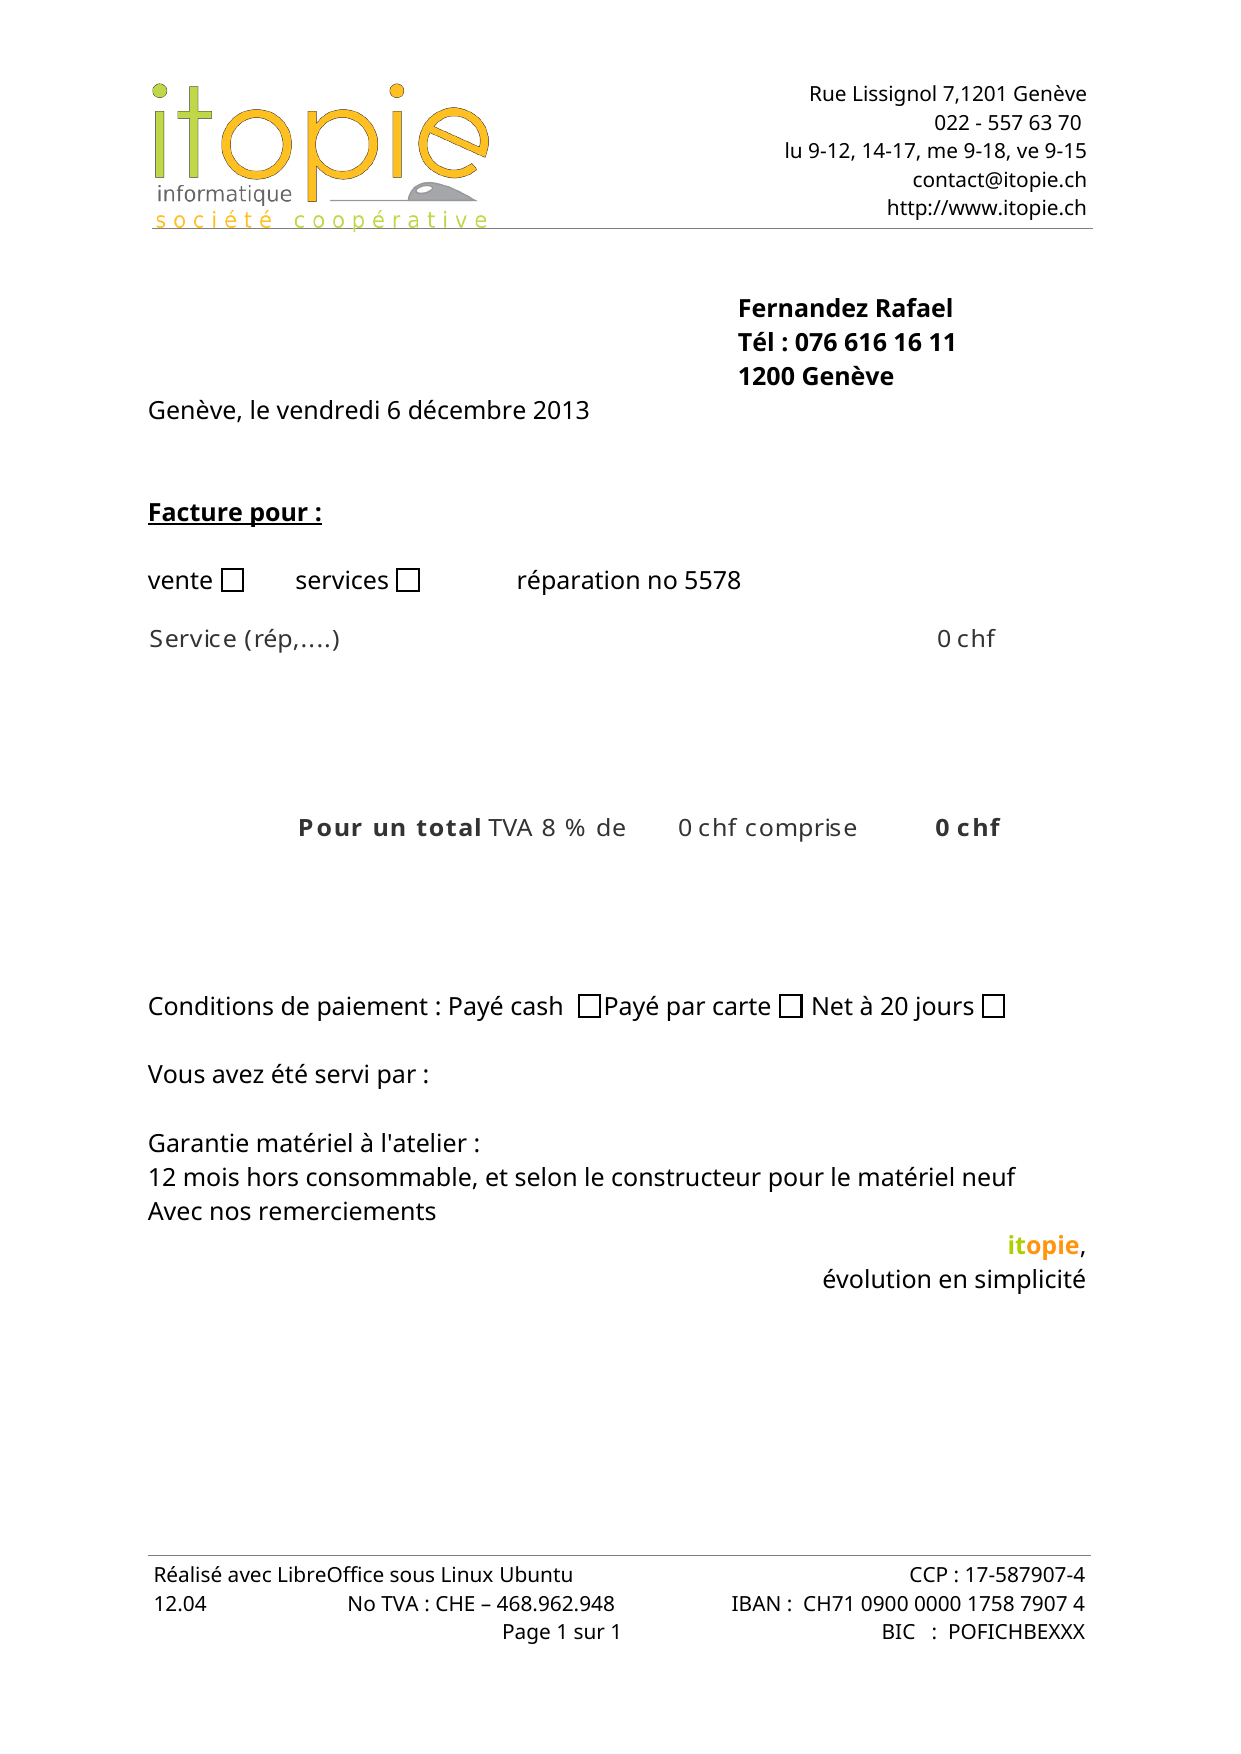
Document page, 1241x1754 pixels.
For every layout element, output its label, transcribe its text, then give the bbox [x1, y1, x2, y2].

text Conditions de paiement : Payé cash Payé par carte Net à 20 jours [148, 989, 1093, 1023]
text évolution en simplicité [148, 1262, 1093, 1296]
text Tél : 076 616 16 11 [148, 324, 1093, 358]
text 12 mois hors consommable, et selon le constructeur pour le matériel neuf [148, 1159, 1093, 1193]
text Facture pour : [148, 495, 1093, 529]
text Avec nos remerciements [148, 1193, 1093, 1227]
text Fernandez Rafael [148, 290, 1093, 324]
text Garantie matériel à l'atelier : [148, 1125, 1093, 1159]
text vente services réparation no 5578 [148, 563, 1093, 597]
picture [138, 72, 500, 244]
text 1200 Genève [148, 358, 1093, 392]
text Vous avez été servi par : [148, 1057, 1093, 1091]
text itopie, [148, 1227, 1093, 1262]
text Genève, le vendredi 6 décembre 2013 [148, 392, 1093, 427]
